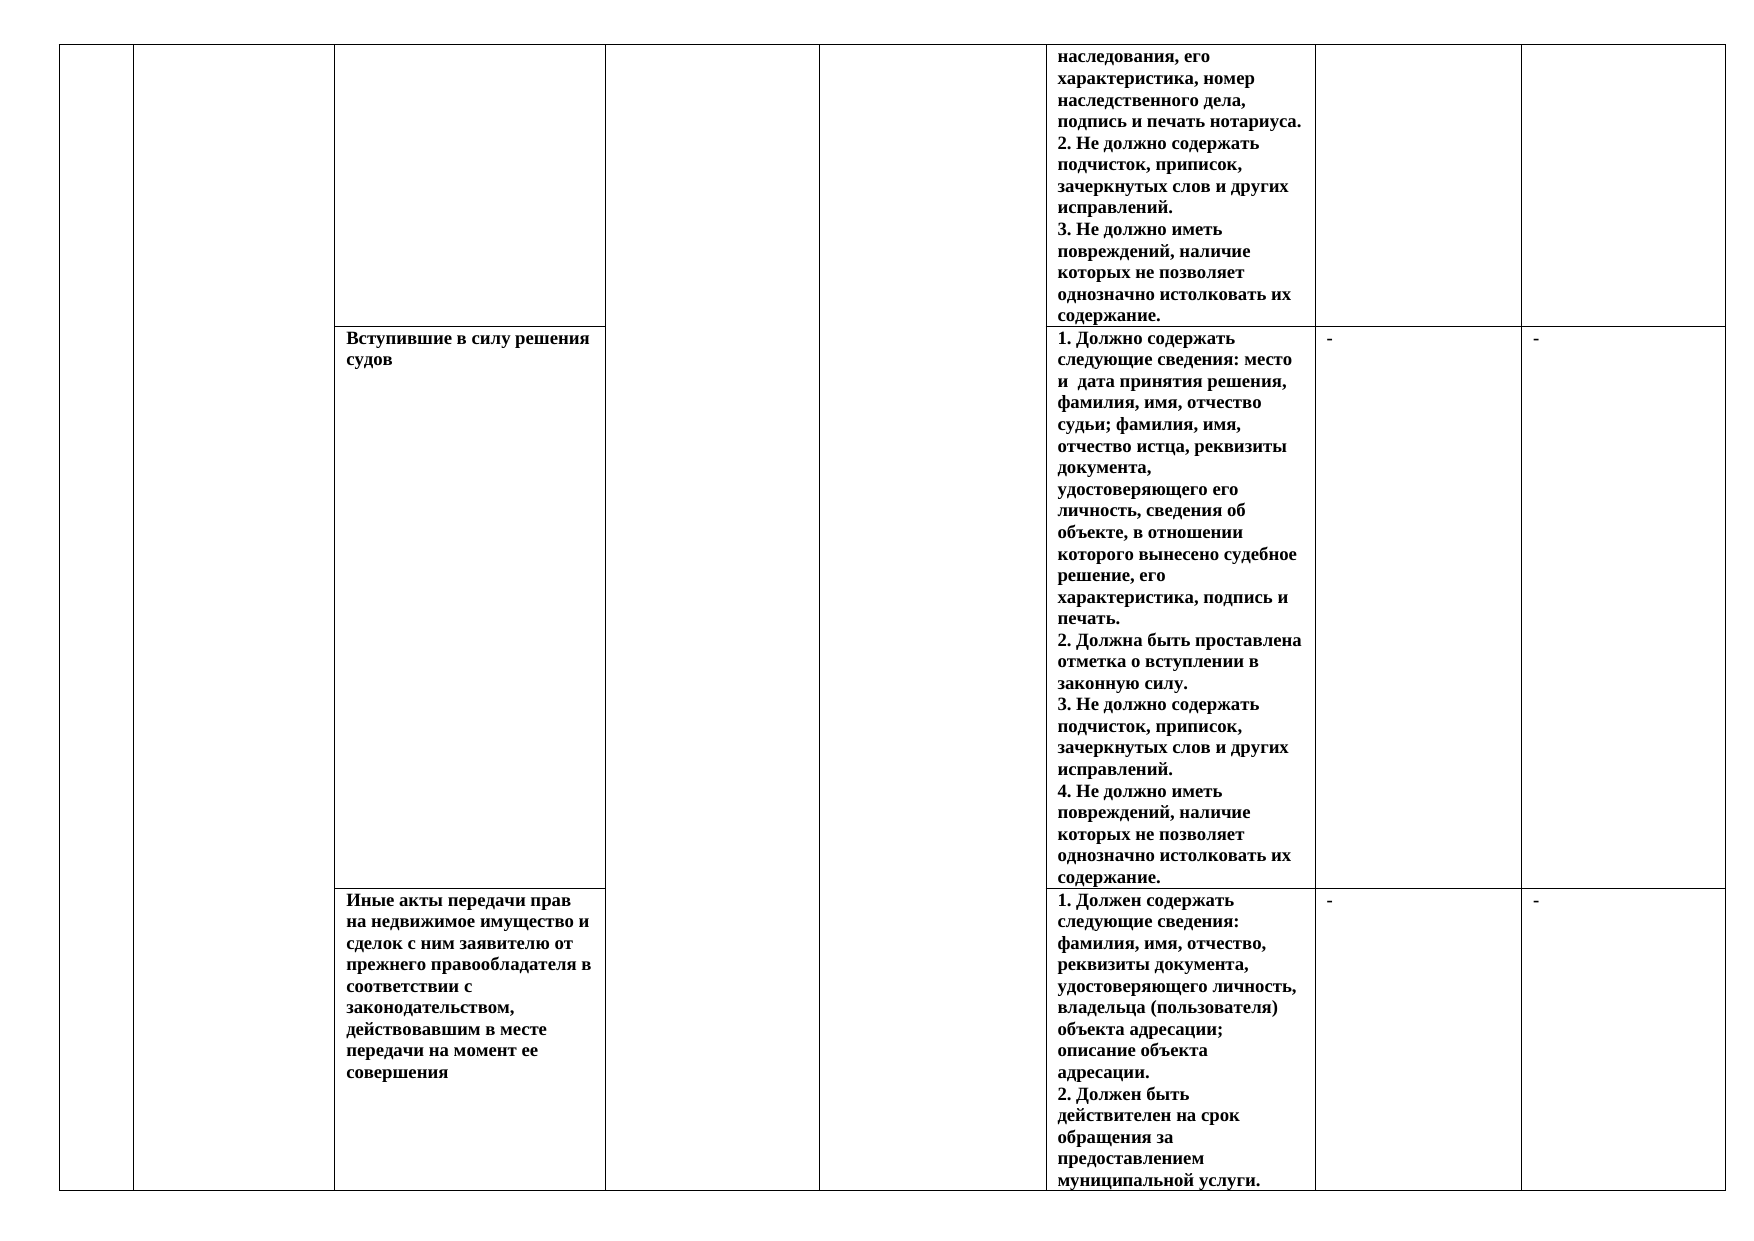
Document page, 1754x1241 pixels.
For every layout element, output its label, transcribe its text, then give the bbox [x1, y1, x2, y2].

table_cell [335, 45, 605, 326]
table_cell Вступившие в силу решения судов [335, 327, 605, 887]
table_cell - [1316, 327, 1521, 887]
table_cell - [1522, 889, 1725, 1190]
table_cell наследования, его характеристика, номер наследственного дела, подпись и печать нотариуса. 2. Не должно содержать подчисток, приписок, зачеркнутых слов и других исправлений. 3. Не должно иметь повреждений, наличие которых не позволяет однозначно истолковать их содержание. [1047, 45, 1315, 326]
table_cell - [1522, 327, 1725, 887]
table_cell Иные акты передачи прав на недвижимое имущество и сделок с ним заявителю от прежнего правообладателя в соответствии с законодательством, действовавшим в месте передачи на момент ее совершения [335, 889, 605, 1190]
table_cell - [1522, 45, 1725, 326]
table_cell - [1316, 45, 1521, 326]
table_cell - [1316, 889, 1521, 1190]
table_cell 1. Должно содержать следующие сведения: место и дата принятия решения, фамилия, имя, отчество судьи; фамилия, имя, отчество истца, реквизиты документа, удостоверяющего его личность, сведения об объекте, в отношении которого вынесено судебное решение, его характеристика, подпись и печать. 2. Должна быть проставлена отметка о вступлении в законную силу. 3. Не должно содержать подчисток, приписок, зачеркнутых слов и других исправлений. 4. Не должно иметь повреждений, наличие которых не позволяет однозначно истолковать их содержание. [1047, 327, 1315, 887]
table_cell 1. Должен содержать следующие сведения: фамилия, имя, отчество, реквизиты документа, удостоверяющего личность, владельца (пользователя) объекта адресации; описание объекта адресации. 2. Должен быть действителен на срок обращения за предоставлением муниципальной услуги. [1047, 889, 1315, 1190]
